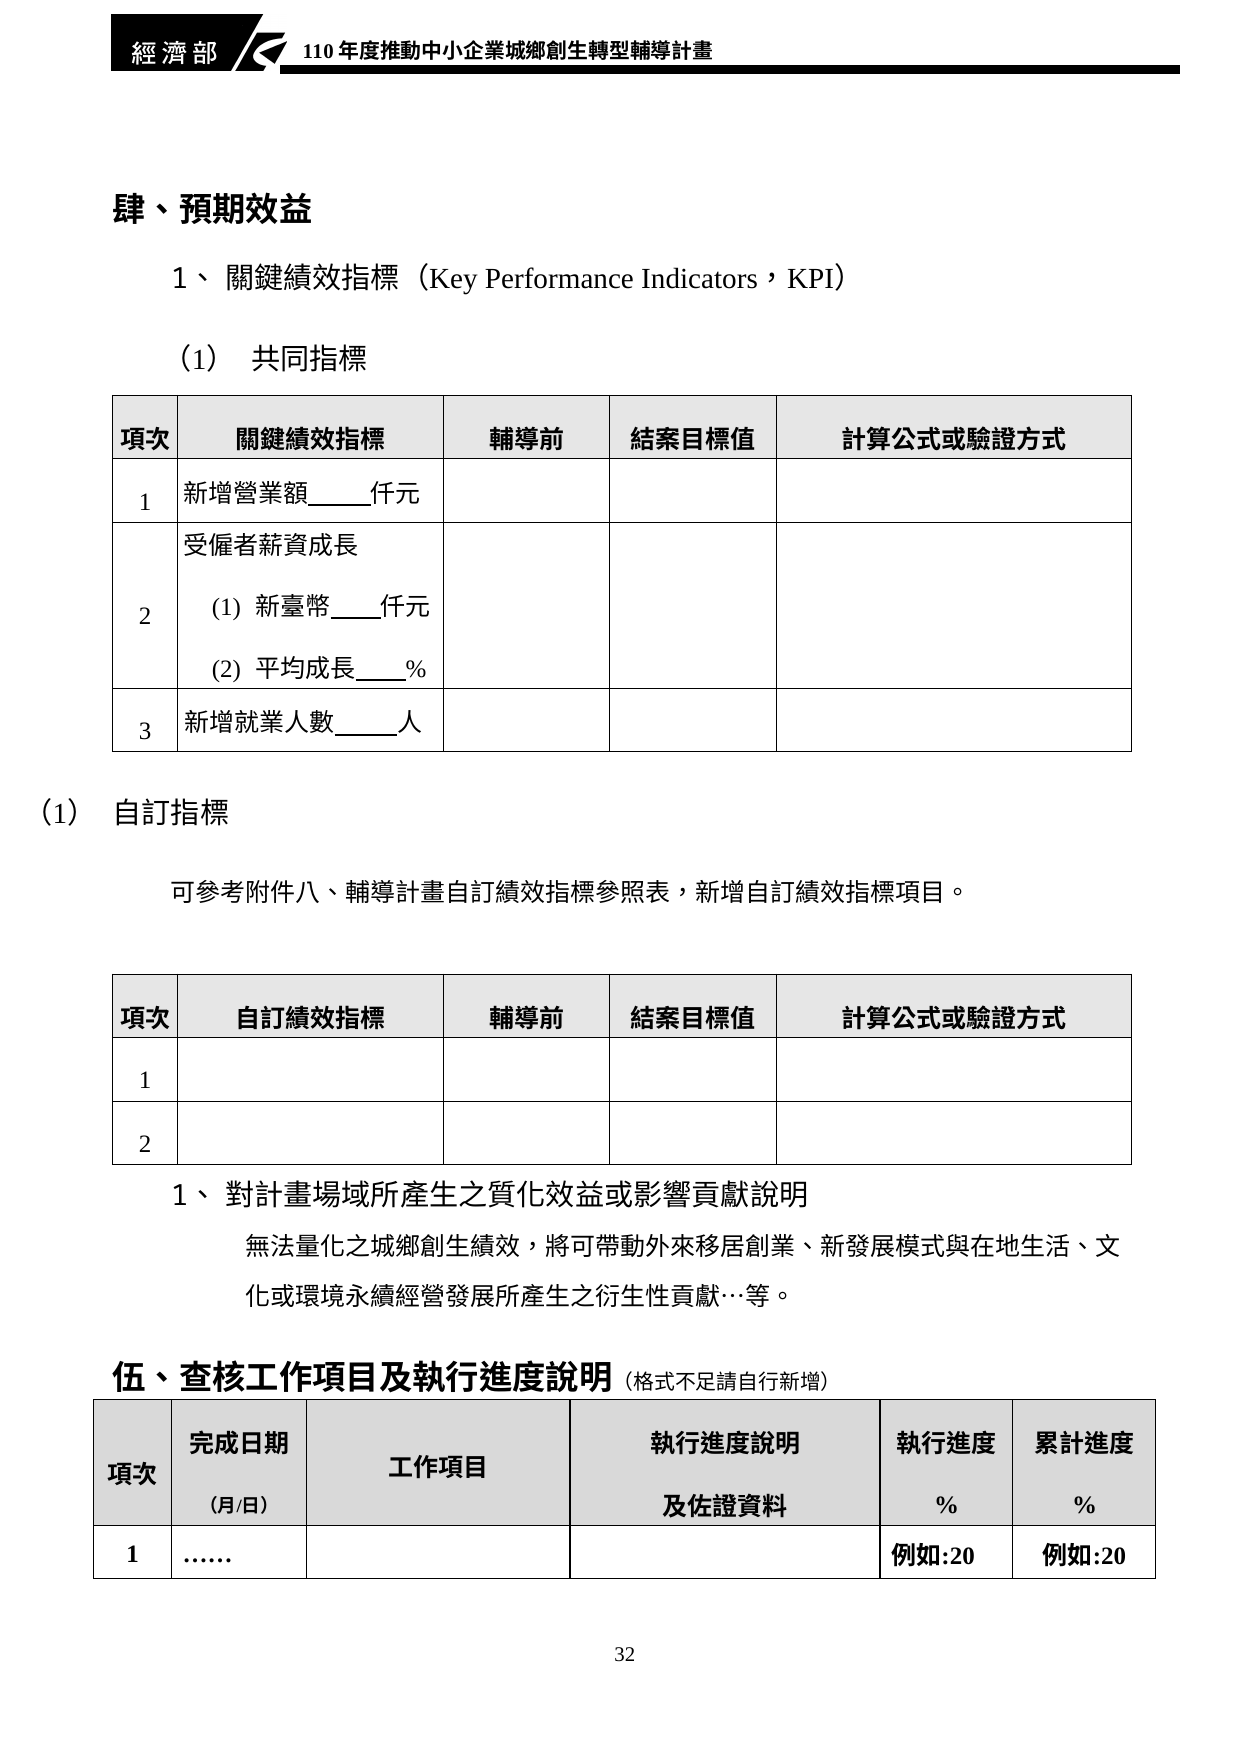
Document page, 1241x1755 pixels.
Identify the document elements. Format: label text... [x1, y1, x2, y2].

table_cell 1 [113, 459, 177, 522]
text 無法量化之城鄉創生績效，將可帶動外來移居創業、新發展模式與在地生活、文化或環境永續經營發展所產生之衍生性貢獻…等。 [246, 1215, 1137, 1315]
table_cell [610, 689, 776, 751]
table_cell [307, 1526, 569, 1578]
table_cell [610, 523, 776, 687]
table_header 累計進度 % [1013, 1400, 1155, 1525]
table_header 計算公式或驗證方式 [777, 396, 1131, 458]
table_cell 新增就業人數 人 [178, 689, 443, 751]
table_header 結案目標值 [610, 975, 776, 1037]
table_cell …… [172, 1526, 306, 1578]
table_cell [444, 1038, 609, 1101]
table_cell [777, 689, 1131, 751]
table_cell [444, 523, 609, 687]
text 肆、預期效益 [112, 181, 1137, 231]
table_header 執行進度 % [881, 1400, 1012, 1525]
table_cell [178, 1102, 443, 1164]
table_cell 1 [113, 1038, 177, 1101]
table_header 項次 [113, 396, 177, 458]
table_header 輔導前 [444, 396, 609, 458]
table_cell [777, 459, 1131, 522]
table_header 結案目標值 [610, 396, 776, 458]
table_header 項次 [94, 1400, 171, 1525]
table_header 關鍵績效指標 [178, 396, 443, 458]
table_cell 1 [94, 1526, 171, 1578]
table_header 計算公式或驗證方式 [777, 975, 1131, 1037]
list 對計畫場域所產生之質化效益或影響貢獻說明 [171, 1165, 1137, 1215]
list 共同指標 [162, 315, 1137, 378]
table_cell [777, 523, 1131, 687]
table_header 工作項目 [307, 1400, 569, 1525]
table_cell 新增營業額 仟元 [178, 459, 443, 522]
table_cell [777, 1038, 1131, 1101]
table_cell [610, 1038, 776, 1101]
picture [111, 14, 287, 71]
table_header 項次 [113, 975, 177, 1037]
table_cell [571, 1526, 879, 1578]
table_cell [444, 1102, 609, 1164]
table_cell 3 [113, 689, 177, 751]
table_cell [610, 459, 776, 522]
table_cell [610, 1102, 776, 1164]
list 自訂指標 [23, 769, 1137, 831]
table_cell [444, 689, 609, 751]
text 伍、查核工作項目及執行進度說明（格式不足請自行新增） [112, 1349, 1137, 1399]
table_header 輔導前 [444, 975, 609, 1037]
text 可參考附件八、輔導計畫自訂績效指標參照表，新增自訂績效指標項目。 [171, 848, 1137, 911]
table_cell 2 [113, 1102, 177, 1164]
table_cell 2 [113, 523, 177, 687]
table_cell 受僱者薪資成長 新臺幣 仟元 平均成長 % [178, 523, 443, 687]
list 關鍵績效指標（Key Performance Indicators，KPI） [171, 248, 1137, 298]
table_cell [777, 1102, 1131, 1164]
table_header 完成日期 （月/日） [172, 1400, 306, 1525]
table_header 自訂績效指標 [178, 975, 443, 1037]
table_cell 例如:20 [881, 1526, 1012, 1578]
table_header 執行進度說明 及佐證資料 [571, 1400, 879, 1525]
table_cell [444, 459, 609, 522]
table_cell [178, 1038, 443, 1101]
table_cell 例如:20 [1013, 1526, 1155, 1578]
